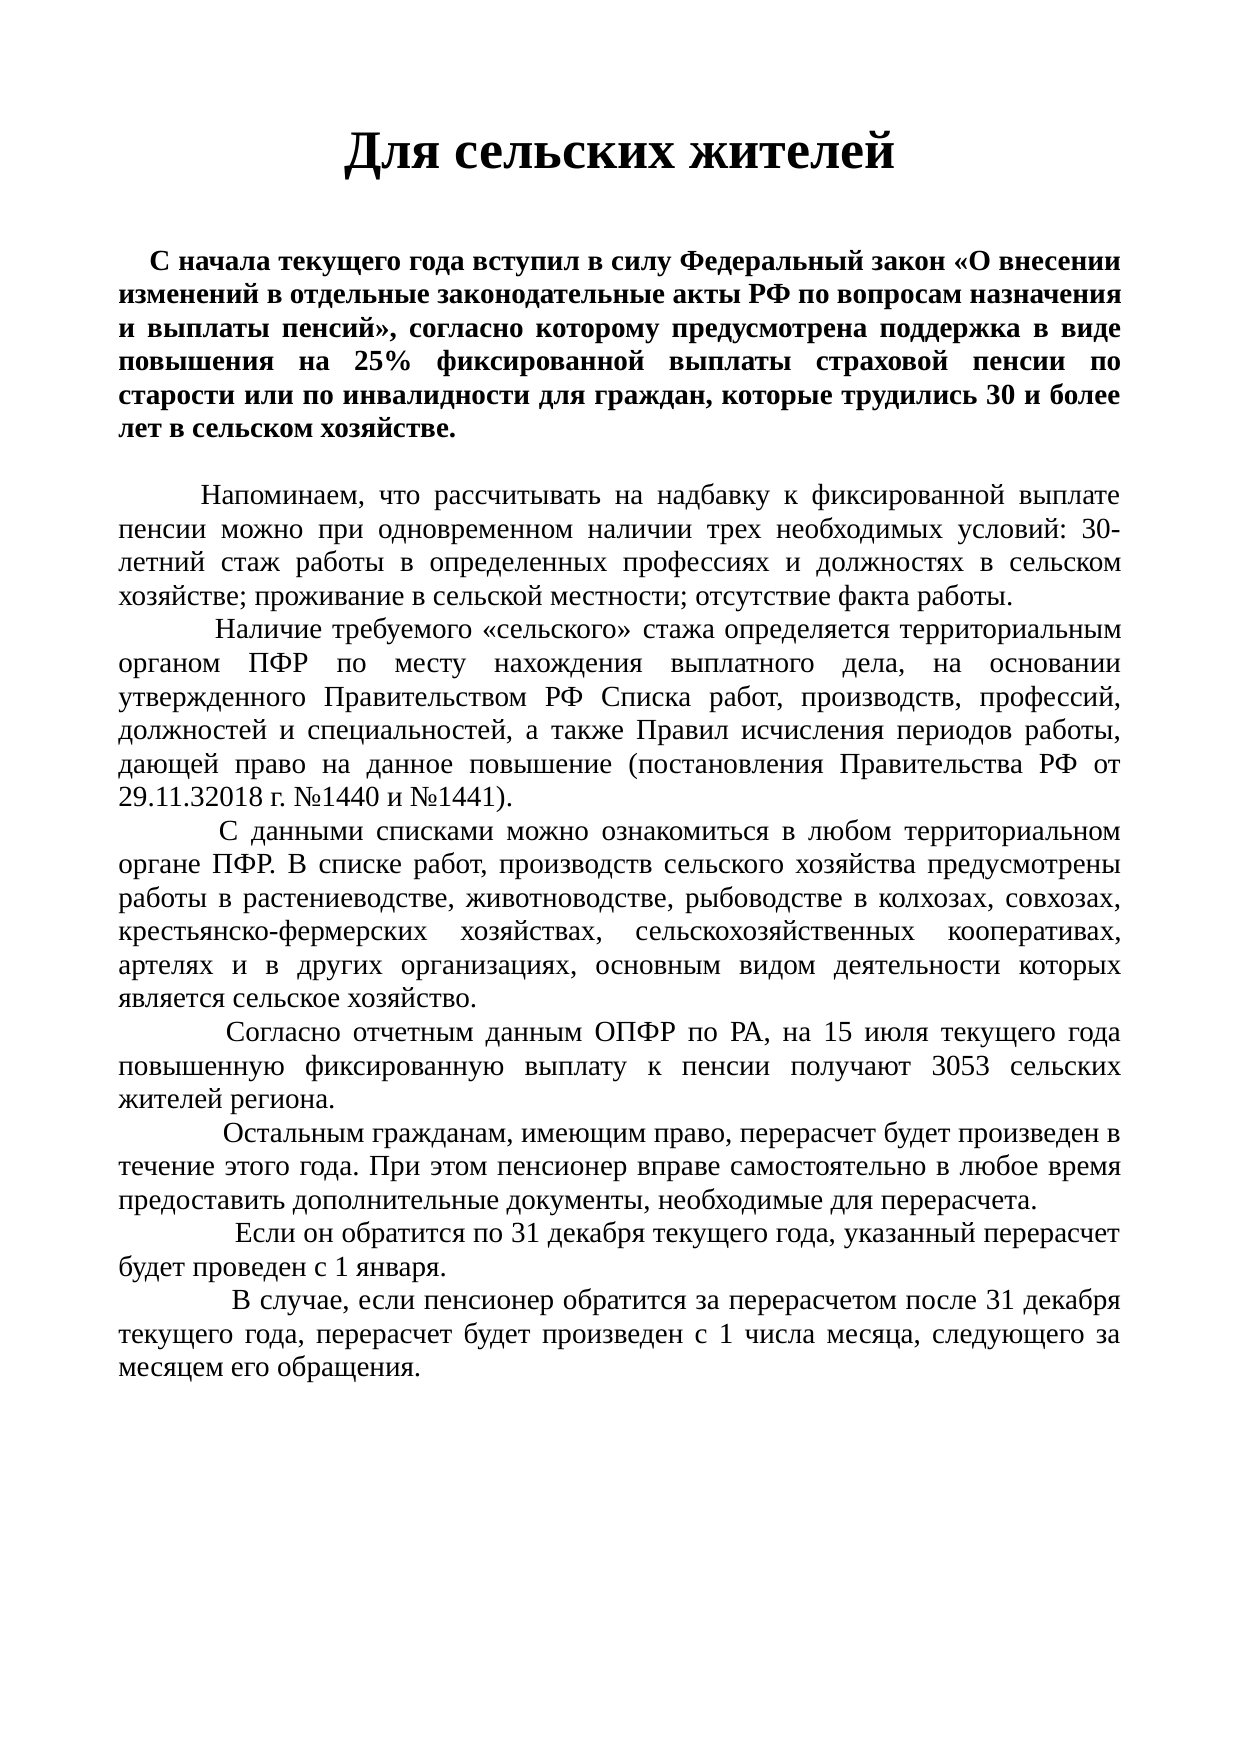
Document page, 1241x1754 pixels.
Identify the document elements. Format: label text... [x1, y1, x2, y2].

text Согласно отчетным данным ОПФР по РА, на 15 июля текущего года повышенную фиксированную выплату к пенсии получают 3053 сельских жителей региона. [118, 1014, 1122, 1115]
text Наличие требуемого «сельского» стажа определяется территориальным органом ПФР по месту нахождения выплатного дела, на основании утвержденного Правительством РФ Списка работ, производств, профессий, должностей и специальностей, а также Правил исчисления периодов работы, дающей право на данное повышение (постановления Правительства РФ от 29.11.32018 г. №1440 и №1441). [118, 612, 1122, 813]
text С начала текущего года вступил в силу Федеральный закон «О внесении изменений в отдельные законодательные акты РФ по вопросам назначения и выплаты пенсий», согласно которому предусмотрена поддержка в виде повышения на 25% фиксированной выплаты страховой пенсии по старости или по инвалидности для граждан, которые трудились 30 и более лет в сельском хозяйстве. [118, 243, 1122, 444]
text Остальным гражданам, имеющим право, перерасчет будет произведен в течение этого года. При этом пенсионер вправе самостоятельно в любое время предоставить дополнительные документы, необходимые для перерасчета. [118, 1115, 1122, 1215]
text Если он обратится по 31 декабря текущего года, указанный перерасчет будет проведен с 1 января. [118, 1215, 1122, 1282]
text В случае, если пенсионер обратится за перерасчетом после 31 декабря текущего года, перерасчет будет произведен с 1 числа месяца, следующего за месяцем его обращения. [118, 1282, 1122, 1383]
text Для сельских жителей [118, 118, 1122, 180]
text Напоминаем, что рассчитывать на надбавку к фиксированной выплате пенсии можно при одновременном наличии трех необходимых условий: 30-летний стаж работы в определенных профессиях и должностях в сельском хозяйстве; проживание в сельской местности; отсутствие факта работы. [118, 477, 1122, 612]
text С данными списками можно ознакомиться в любом территориальном органе ПФР. В списке работ, производств сельского хозяйства предусмотрены работы в растениеводстве, животноводстве, рыбоводстве в колхозах, совхозах, крестьянско-фермерских хозяйствах, сельскохозяйственных кооперативах, артелях и в других организациях, основным видом деятельности которых является сельское хозяйство. [118, 813, 1122, 1014]
